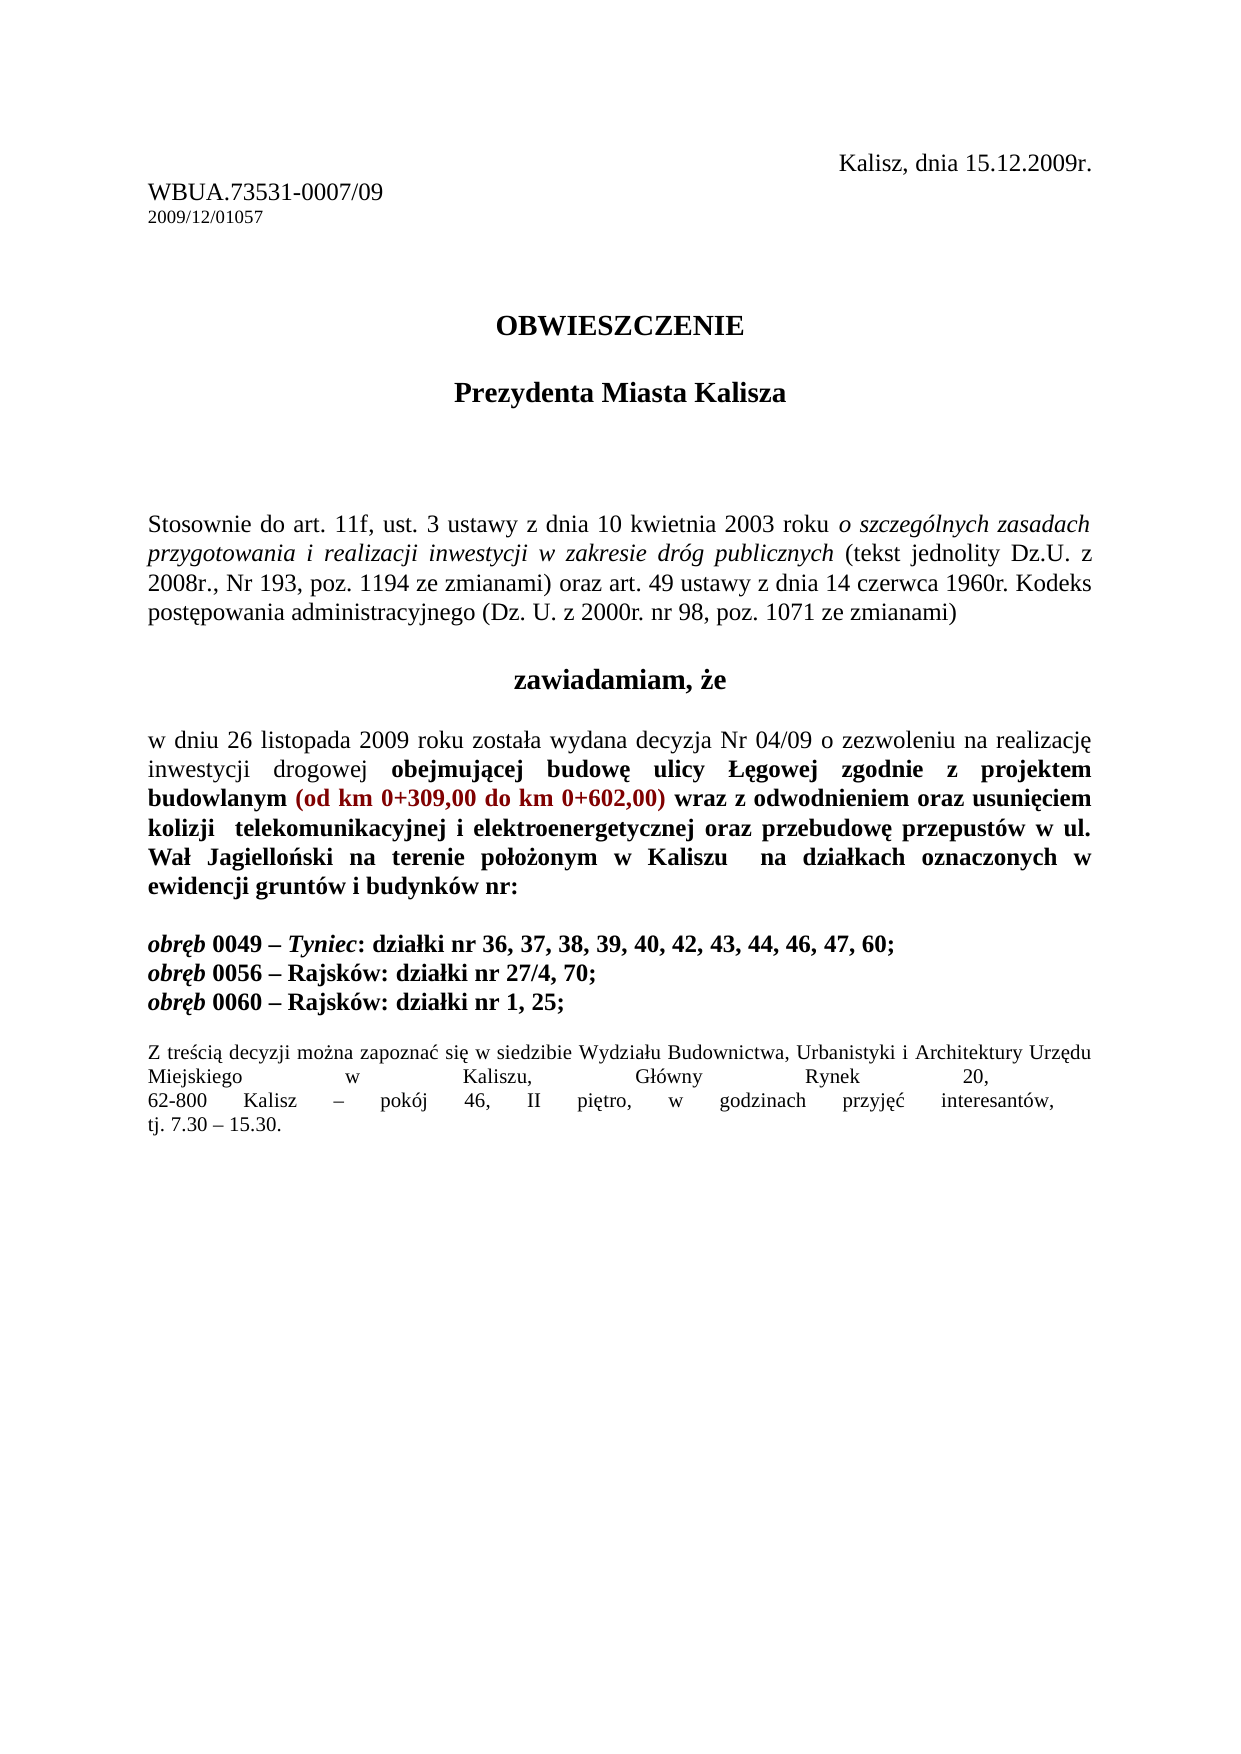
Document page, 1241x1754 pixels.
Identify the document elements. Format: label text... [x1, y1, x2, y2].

text zawiadamiam, że [148, 663, 1092, 696]
text obręb 0049 – Tyniec: działki nr 36, 37, 38, 39, 40, 42, 43, 44, 46, 47, 60; obręb 0056 – Rajsków: działki nr 27/4, 70; obręb 0060 – Rajsków: działki nr 1, 25; [148, 929, 1092, 1040]
text 2009/12/01057 [148, 206, 1092, 228]
text Stosownie do art. 11f, ust. 3 ustawy z dnia 10 kwietnia 2003 roku o szczególnych zasadach przygotowania i realizacji inwestycji w zakresie dróg publicznych (tekst jednolity Dz.U. z 2008r., Nr 193, poz. 1194 ze zmianami) oraz art. 49 ustawy z dnia 14 czerwca 1960r. Kodeks postępowania administracyjnego (Dz. U. z 2000r. nr 98, poz. 1071 ze zmianami) [148, 509, 1092, 626]
text OBWIESZCZENIE [148, 308, 1092, 342]
text Kalisz, dnia 15.12.2009r. [148, 148, 1092, 177]
text w dniu 26 listopada 2009 roku została wydana decyzja Nr 04/09 o zezwoleniu na realizację inwestycji drogowej obejmującej budowę ulicy Łęgowej zgodnie z projektem budowlanym (od km 0+309,00 do km 0+602,00) wraz z odwodnieniem oraz usunięciem kolizji telekomunikacyjnej i elektroenergetycznej oraz przebudowę przepustów w ul. Wał Jagielloński na terenie położonym w Kaliszu na działkach oznaczonych w ewidencji gruntów i budynków nr: [148, 725, 1092, 899]
text WBUA.73531-0007/09 [148, 177, 1092, 206]
text Z treścią decyzji można zapoznać się w siedzibie Wydziału Budownictwa, Urbanistyki i Architektury Urzędu Miejskiego w Kaliszu, Główny Rynek 20, 62-800 Kalisz – pokój 46, II piętro, w godzinach przyjęć interesantów, tj. 7.30 – 15.30. [148, 1040, 1092, 1136]
text Prezydenta Miasta Kalisza [148, 375, 1092, 409]
